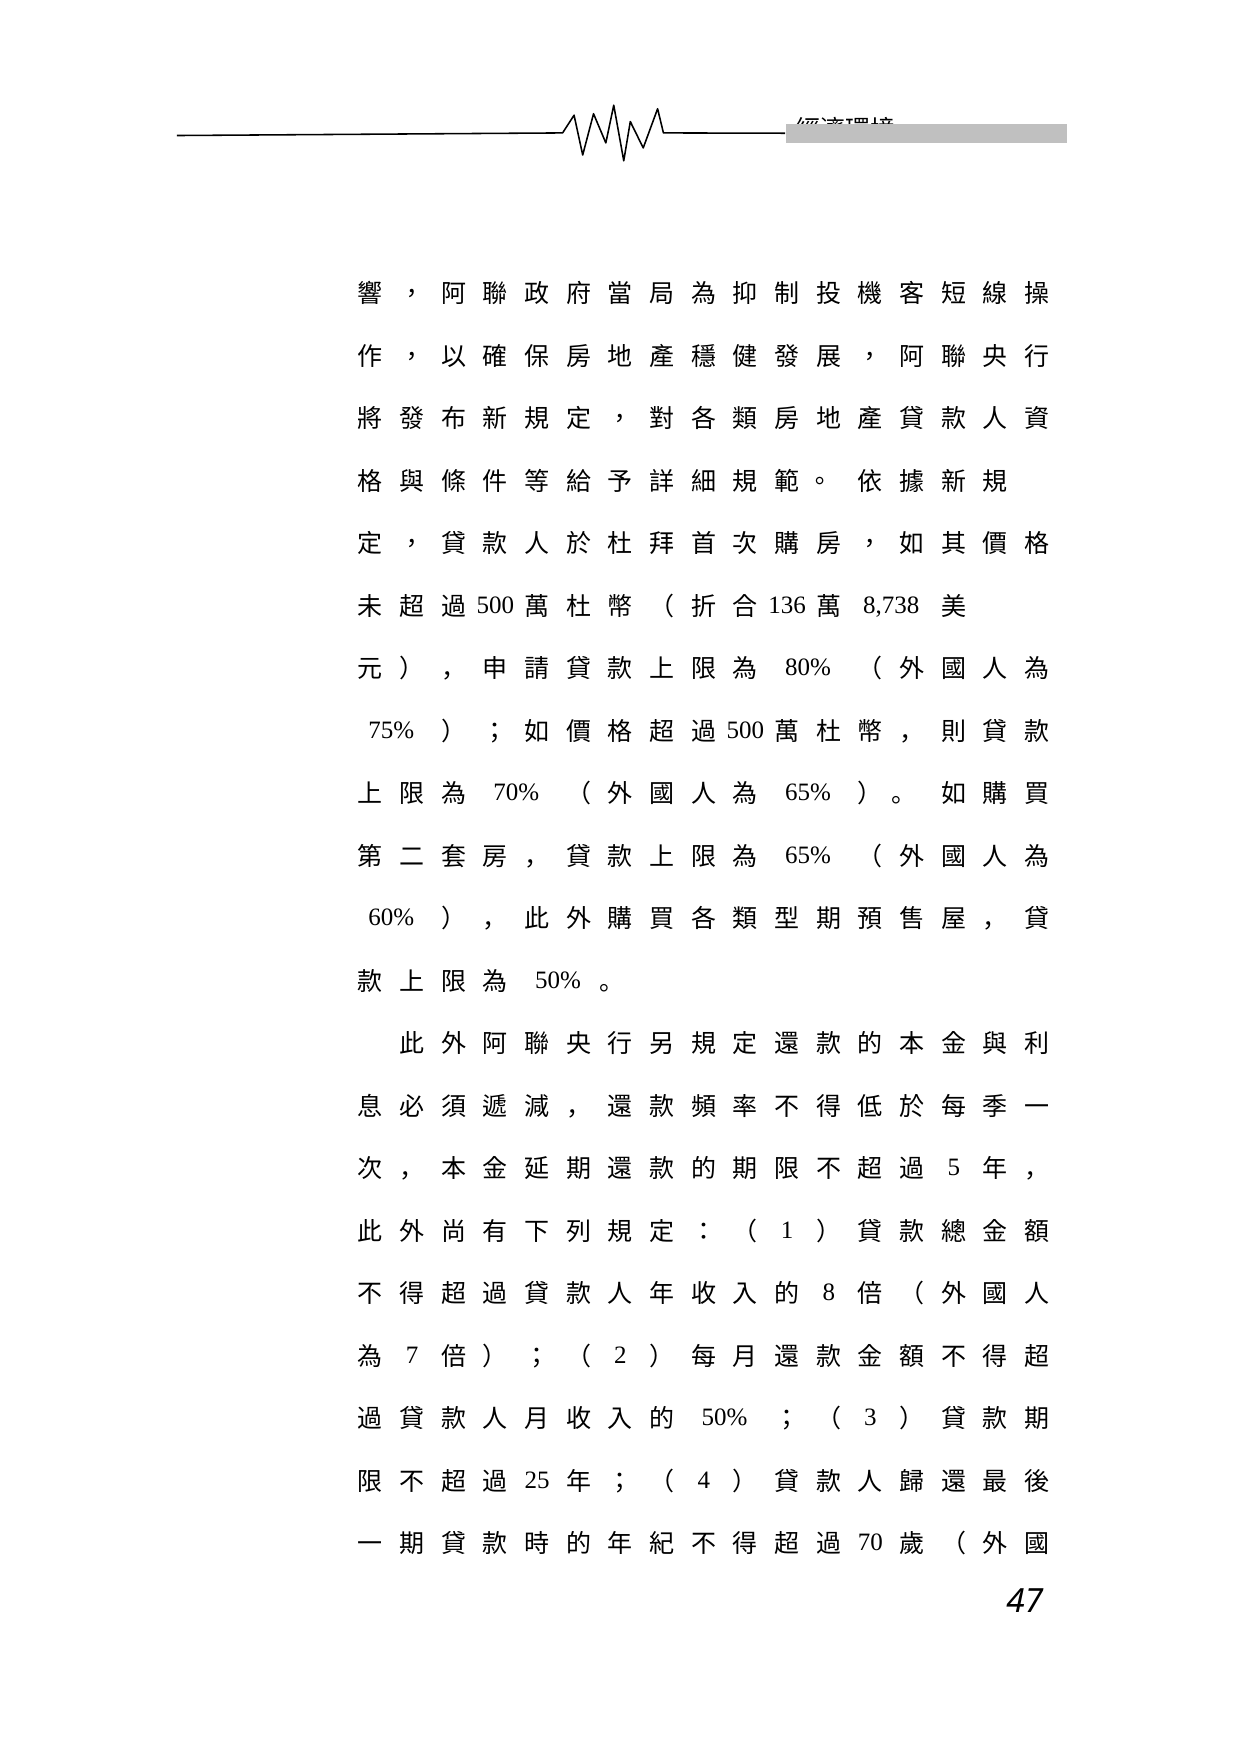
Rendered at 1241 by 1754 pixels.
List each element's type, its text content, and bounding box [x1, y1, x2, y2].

text 響，阿聯政府當局為抑制投機客短線操作，以確保房地產穩健發展，阿聯央行將發布新規定，對各類房地產貸款人資格與條件等給予詳細規範。依據新規定，貸款人於杜拜首次購房，如其價格未超過500萬杜幣（折合136萬8,738美元），申請貸款上限為80%（外國人為75%）；如價格超過500萬杜幣，則貸款上限為70%（外國人為65%）。如購買第二套房，貸款上限為65%（外國人為60%），此外購買各類型期預售屋，貸款上限為50%。 [330, 250, 1058, 1000]
text 此外阿聯央行另規定還款的本金與利息必須遞減，還款頻率不得低於每季一次，本金延期還款的期限不超過5年，此外尚有下列規定：（1）貸款總金額不得超過貸款人年收入的8倍（外國人為7倍）；（2）每月還款金額不得超過貸款人月收入的50%；（3）貸款期限不超過25年；（4）貸款人歸還最後一期貸款時的年紀不得超過70歲（外國 [330, 1000, 1058, 1563]
